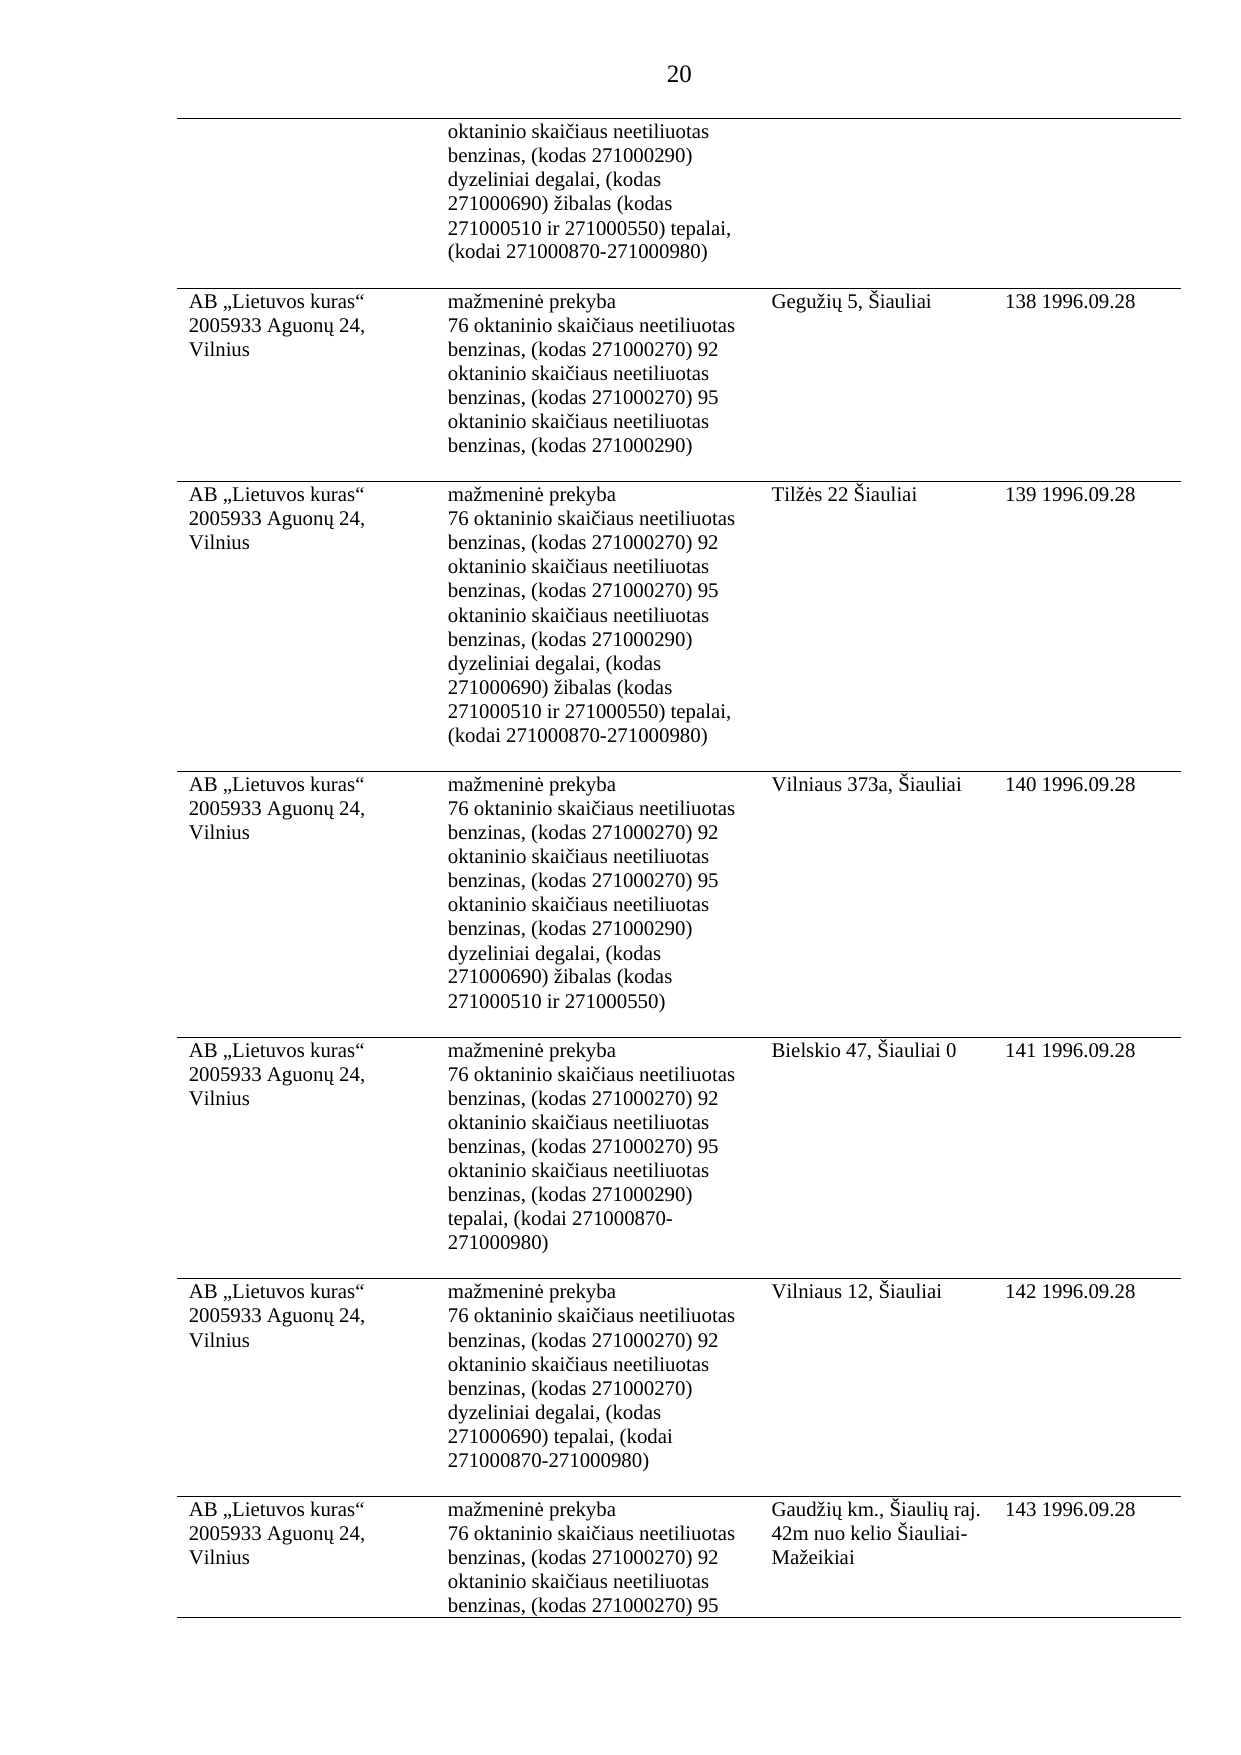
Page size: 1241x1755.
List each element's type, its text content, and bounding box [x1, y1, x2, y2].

table_cell 140 1996.09.28 [994, 772, 1181, 1037]
table_cell Gaudžių km., Šiaulių raj. 42m nuo kelio Šiauliai- Mažeikiai [760, 1497, 994, 1617]
table_cell mažmeninė prekyba 76 oktaninio skaičiaus neetiliuotas benzinas, (kodas 271000270) 92 oktaninio skaičiaus neetiliuotas benzinas, (kodas 271000270) 95 oktaninio skaičiaus neetiliuotas benzinas, (kodas 271000290) tepalai, (kodai 271000870-271000980) [436, 1038, 760, 1278]
table_cell mažmeninė prekyba 76 oktaninio skaičiaus neetiliuotas benzinas, (kodas 271000270) 92 oktaninio skaičiaus neetiliuotas benzinas, (kodas 271000270) 95 oktaninio skaičiaus neetiliuotas benzinas, (kodas 271000290) dyzeliniai degalai, (kodas 271000690) žibalas (kodas 271000510 ir 271000550) tepalai, (kodai 271000870-271000980) [436, 482, 760, 771]
table_cell [760, 119, 994, 288]
table_cell mažmeninė prekyba 76 oktaninio skaičiaus neetiliuotas benzinas, (kodas 271000270) 92 oktaninio skaičiaus neetiliuotas benzinas, (kodas 271000270) 95 oktaninio skaičiaus neetiliuotas benzinas, (kodas 271000290) [436, 289, 760, 481]
table_cell AB „Lietuvos kuras“ 2005933 Aguonų 24, Vilnius [177, 772, 436, 1037]
table_cell [994, 119, 1181, 288]
table_cell Vilniaus 373a, Šiauliai [760, 772, 994, 1037]
table_cell 141 1996.09.28 [994, 1038, 1181, 1278]
table_cell mažmeninė prekyba 76 oktaninio skaičiaus neetiliuotas benzinas, (kodas 271000270) 92 oktaninio skaičiaus neetiliuotas benzinas, (kodas 271000270) 95 oktaninio skaičiaus neetiliuotas benzinas, (kodas 271000290) dyzeliniai degalai, (kodas 271000690) žibalas (kodas 271000510 ir 271000550) [436, 772, 760, 1037]
table_cell AB „Lietuvos kuras“ 2005933 Aguonų 24, Vilnius [177, 1279, 436, 1496]
table_cell AB „Lietuvos kuras“ 2005933 Aguonų 24, Vilnius [177, 482, 436, 771]
table_cell AB „Lietuvos kuras“ 2005933 Aguonų 24, Vilnius [177, 1038, 436, 1278]
table_cell mažmeninė prekyba 76 oktaninio skaičiaus neetiliuotas benzinas, (kodas 271000270) 92 oktaninio skaičiaus neetiliuotas benzinas, (kodas 271000270) dyzeliniai degalai, (kodas 271000690) tepalai, (kodai 271000870-271000980) [436, 1279, 760, 1496]
table_cell 138 1996.09.28 [994, 289, 1181, 481]
table_cell Vilniaus 12, Šiauliai [760, 1279, 994, 1496]
table_cell Tilžės 22 Šiauliai [760, 482, 994, 771]
table_cell Bielskio 47, Šiauliai 0 [760, 1038, 994, 1278]
table_cell Gegužių 5, Šiauliai [760, 289, 994, 481]
table_cell oktaninio skaičiaus neetiliuotas benzinas, (kodas 271000290) dyzeliniai degalai, (kodas 271000690) žibalas (kodas 271000510 ir 271000550) tepalai, (kodai 271000870-271000980) [436, 119, 760, 288]
table_cell mažmeninė prekyba 76 oktaninio skaičiaus neetiliuotas benzinas, (kodas 271000270) 92 oktaninio skaičiaus neetiliuotas benzinas, (kodas 271000270) 95 [436, 1497, 760, 1617]
table_cell 139 1996.09.28 [994, 482, 1181, 771]
table_cell 142 1996.09.28 [994, 1279, 1181, 1496]
table_cell 143 1996.09.28 [994, 1497, 1181, 1617]
table_cell AB „Lietuvos kuras“ 2005933 Aguonų 24, Vilnius [177, 289, 436, 481]
table_cell [177, 119, 436, 288]
table_cell AB „Lietuvos kuras“ 2005933 Aguonų 24, Vilnius [177, 1497, 436, 1617]
